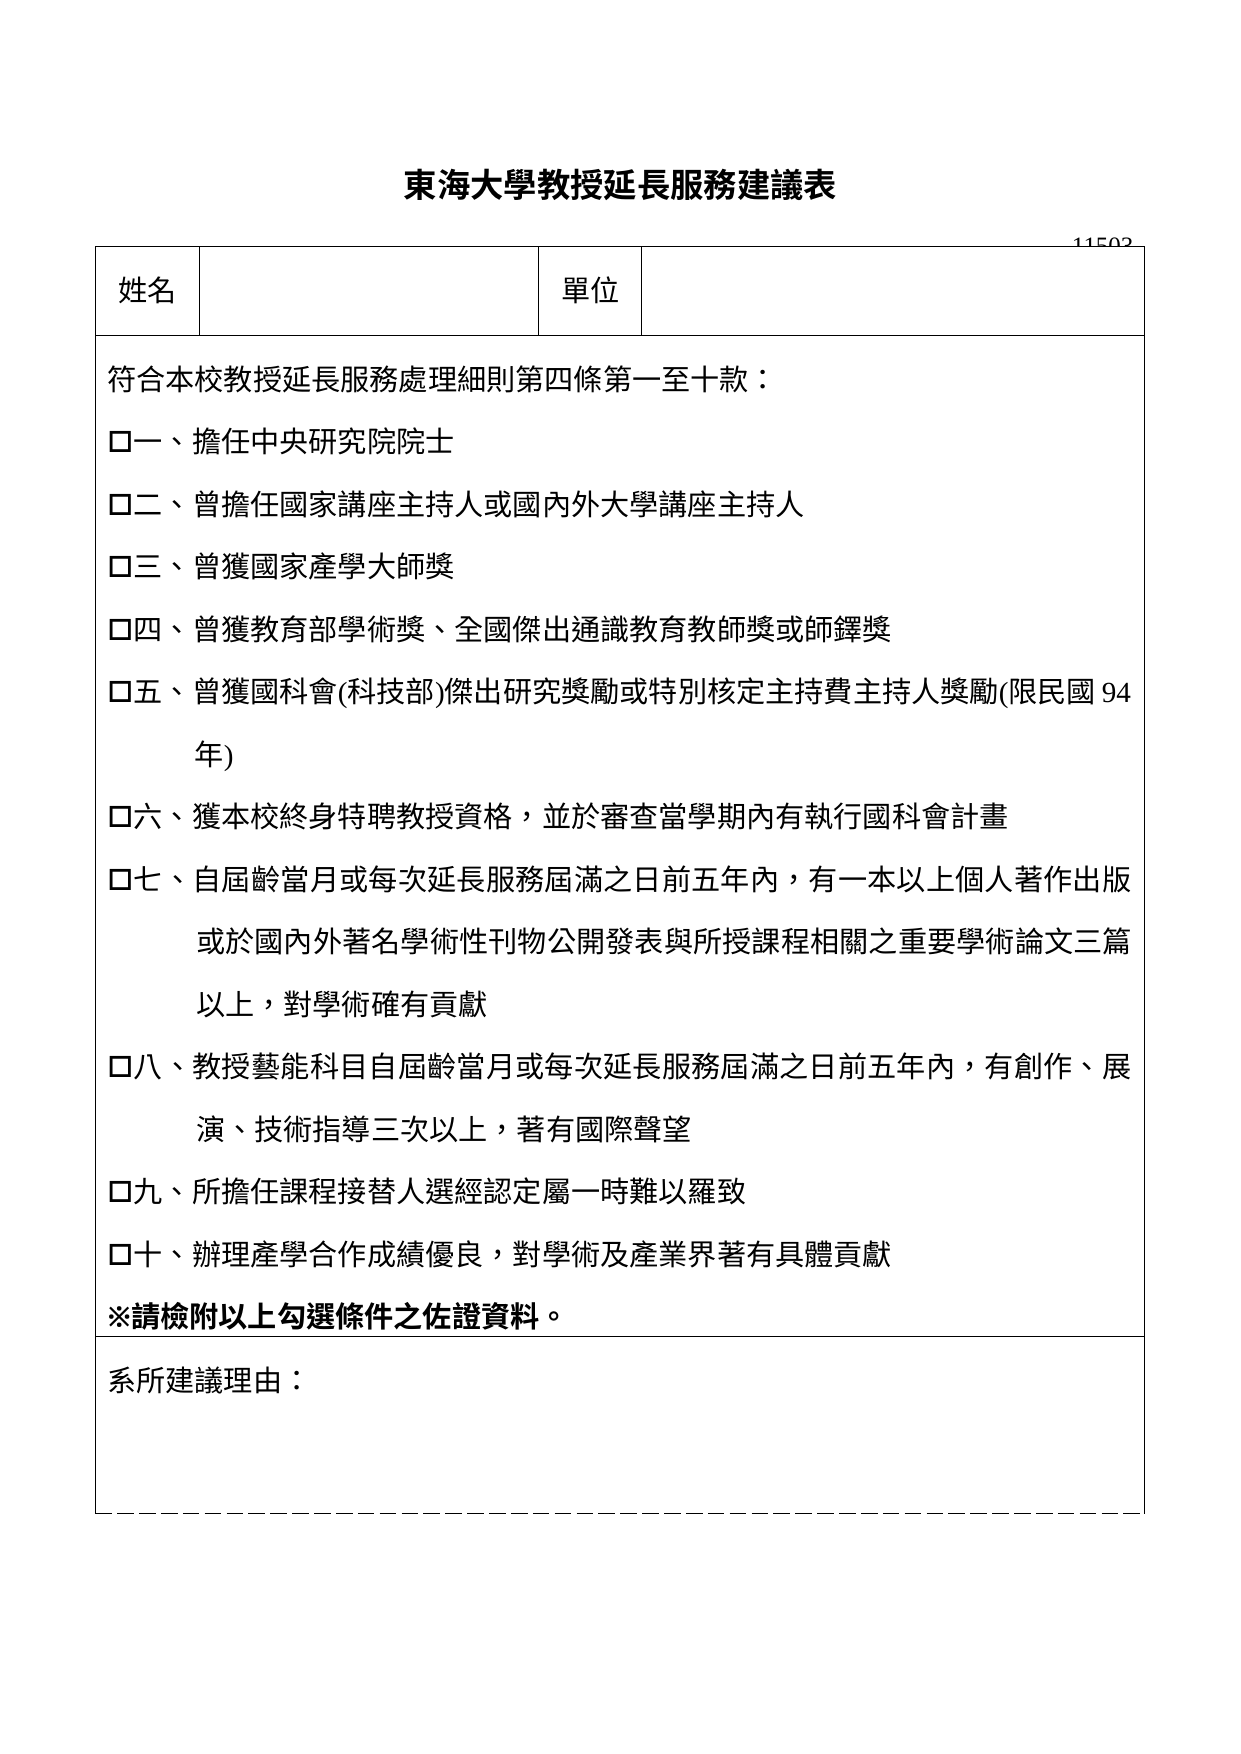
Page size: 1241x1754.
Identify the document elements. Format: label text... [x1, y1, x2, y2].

table_header 11503 [96, 204, 1144, 246]
table_cell [200, 247, 538, 335]
text 東海大學教授延長服務建議表 [89, 142, 1152, 204]
table_cell [642, 247, 1144, 335]
table_cell 單位 [539, 247, 641, 335]
table_cell 符合本校教授延長服務處理細則第四條第一至十款： 一、擔任中央研究院院士 二、曾擔任國家講座主持人或國內外大學講座主持人 三、曾獲國家產學大師獎 四、曾獲教育部學術獎、全國傑出通識教育教師獎或師鐸獎 五、曾獲國科會(科技部)傑出研究獎勵或特別核定主持費主持人獎勵(限民國94年) 六、獲本校終身特聘教授資格，並於審查當學期內有執行國科會計畫 七、自屆齡當月或每次延長服務屆滿之日前五年內，有一本以上個人著作出版或於國內外著名學術性刊物公開發表與所授課程相關之重要學術論文三篇以上，對學術確有貢獻 八、教授藝能科目自屆齡當月或每次延長服務屆滿之日前五年內，有創作、展演、技術指導三次以上，著有國際聲望 九、所擔任課程接替人選經認定屬一時難以羅致 十、辦理產學合作成績優良，對學術及產業界著有具體貢獻 ※請檢附以上勾選條件之佐證資料。 [96, 336, 1144, 1336]
table_cell 姓名 [96, 247, 199, 335]
table_cell 系所建議理由： [96, 1337, 1144, 1513]
